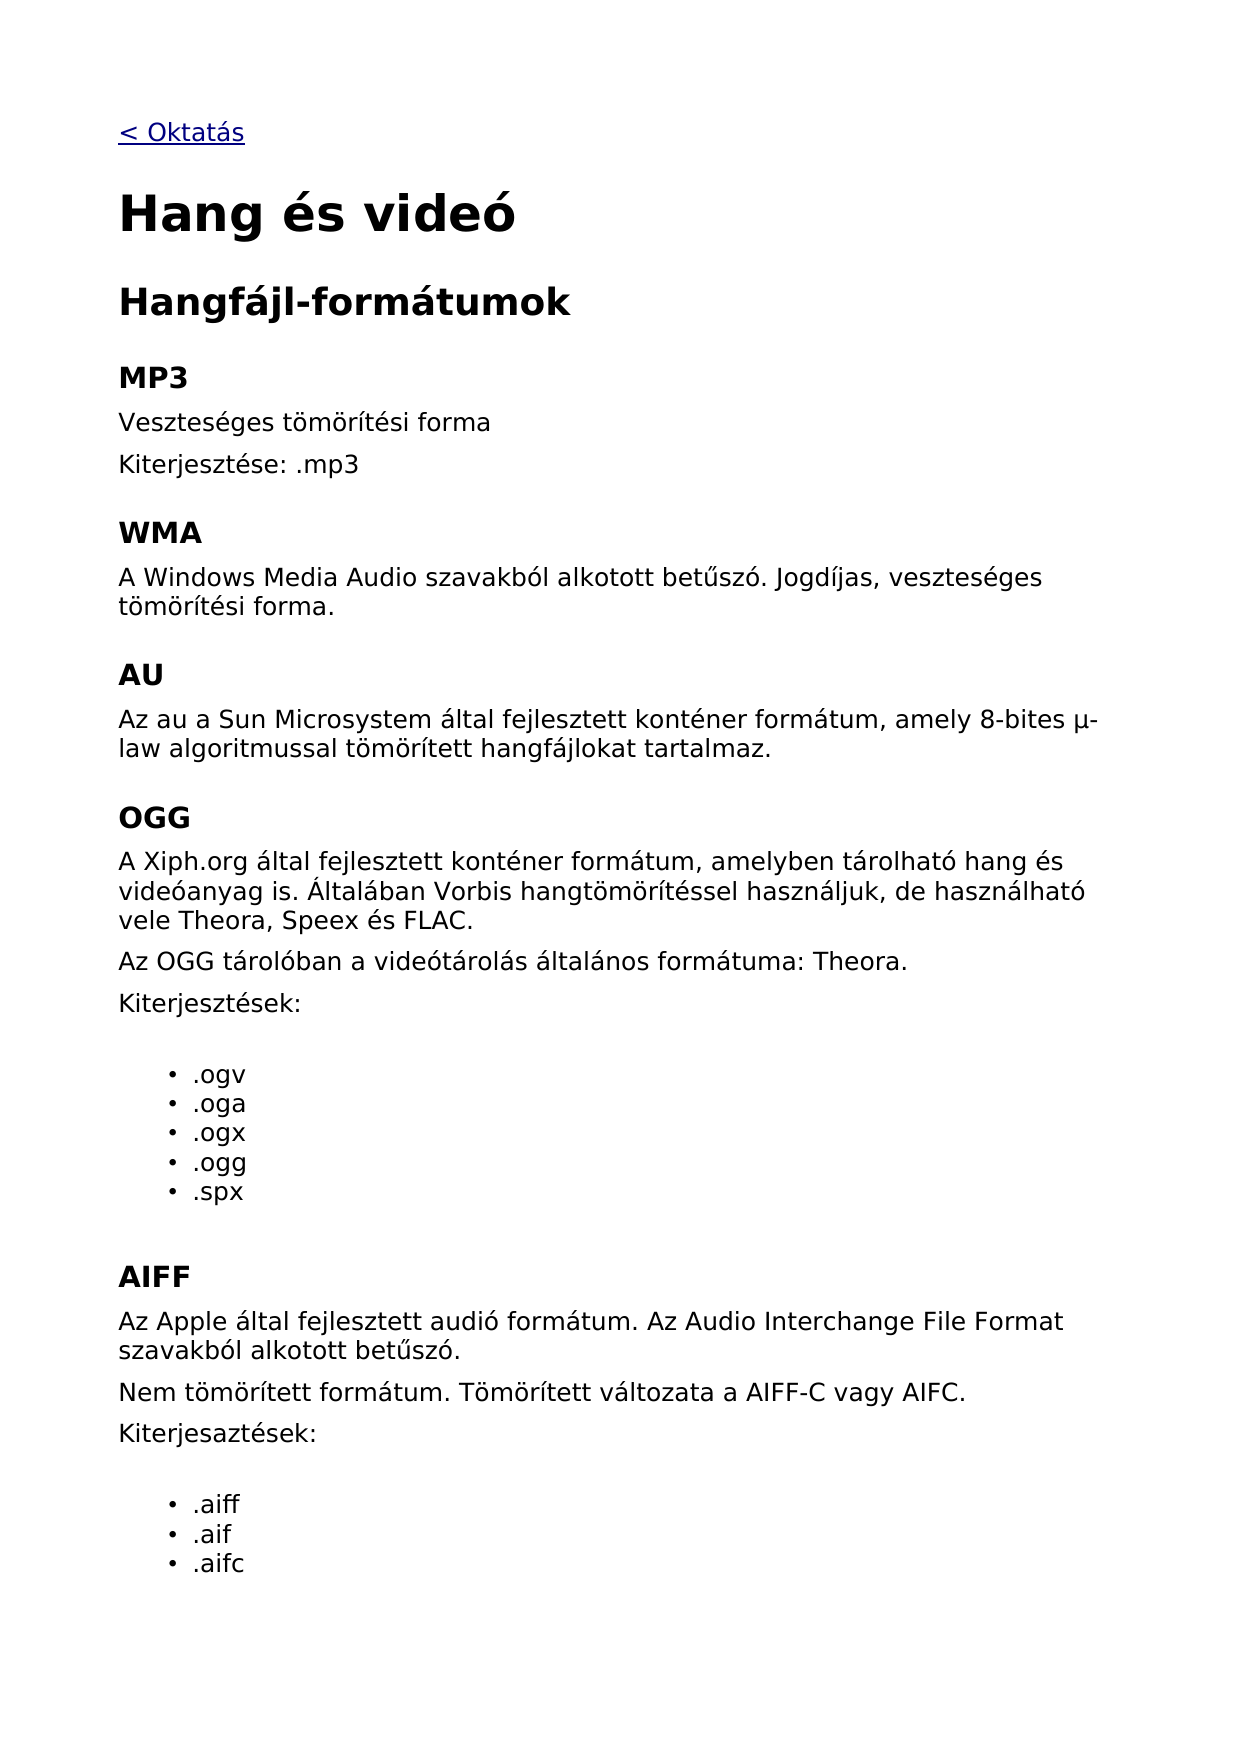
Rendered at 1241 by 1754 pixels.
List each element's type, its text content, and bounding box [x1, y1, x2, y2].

subtitle OGG [118, 801, 1122, 835]
text Kiterjesaztések: [118, 1419, 1122, 1449]
subtitle MP3 [118, 362, 1122, 396]
subtitle Hang és videó [118, 185, 1122, 243]
subtitle WMA [118, 516, 1122, 550]
list .spx [177, 1177, 1122, 1206]
list .aifc [177, 1549, 1122, 1578]
text Veszteséges tömörítési forma [118, 408, 1122, 437]
text A Windows Media Audio szavakból alkotott betűszó. Jogdíjas, veszteséges tömörítési forma. [118, 563, 1122, 621]
subtitle AIFF [118, 1261, 1122, 1294]
text Nem tömörített formátum. Tömörített változata a AIFF-C vagy AIFC. [118, 1378, 1122, 1407]
list .aif [177, 1520, 1122, 1549]
list .ogg [177, 1148, 1122, 1177]
text Az au a Sun Microsystem által fejlesztett konténer formátum, amely 8-bites µ-law algoritmussal tömörített hangfájlokat tartalmaz. [118, 705, 1122, 763]
text Kiterjesztése: .mp3 [118, 450, 1122, 479]
text A Xiph.org által fejlesztett konténer formátum, amelyben tárolható hang és videóanyag is. Általában Vorbis hangtömörítéssel használjuk, de használható vele Theora, Speex és FLAC. [118, 847, 1122, 935]
list .ogv [177, 1060, 1122, 1089]
text Az Apple által fejlesztett audió formátum. Az Audio Interchange File Format szavakból alkotott betűszó. [118, 1307, 1122, 1365]
list .oga [177, 1089, 1122, 1119]
list .ogx [177, 1119, 1122, 1148]
text Kiterjesztések: [118, 989, 1122, 1018]
list .aiff [177, 1491, 1122, 1520]
text Az OGG tárolóban a videótárolás általános formátuma: Theora. [118, 947, 1122, 977]
subtitle AU [118, 659, 1122, 693]
subtitle Hangfájl-formátumok [118, 281, 1122, 324]
text < Oktatás [118, 118, 1122, 147]
